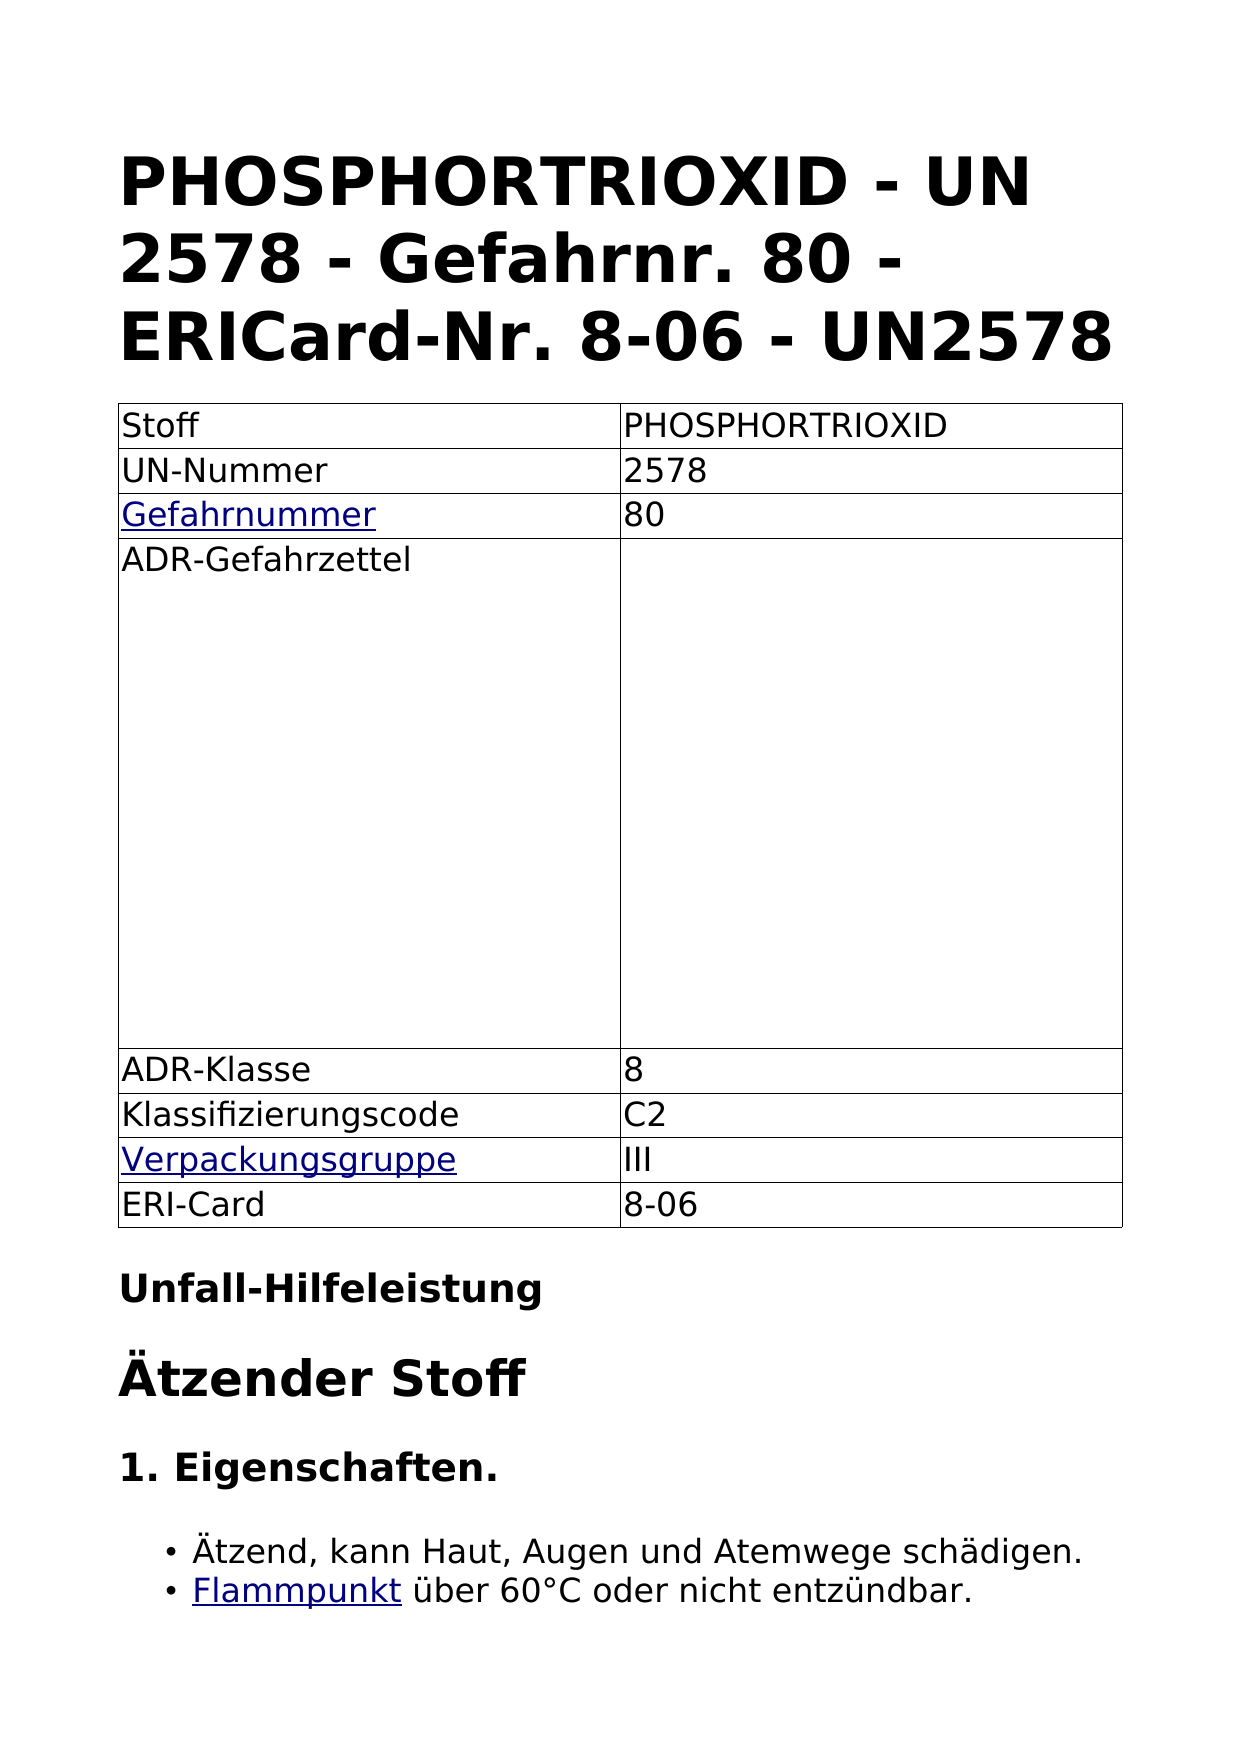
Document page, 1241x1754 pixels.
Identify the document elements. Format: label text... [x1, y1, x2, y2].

table_cell ADR-Klasse [119, 1049, 620, 1092]
table_cell C2 [621, 1094, 1122, 1137]
subtitle Ätzender Stoff [118, 1349, 1122, 1408]
subtitle Unfall-Hilfeleistung [118, 1267, 1122, 1312]
subtitle PHOSPHORTRIOXID - UN 2578 - Gefahrnr. 80 - ERICard-Nr. 8-06 - UN2578 [118, 143, 1122, 376]
table_cell UN-Nummer [119, 449, 620, 493]
table_cell 80 [621, 494, 1122, 538]
table_cell Verpackungsgruppe [119, 1138, 620, 1182]
table_cell 2578 [621, 449, 1122, 493]
table_cell [621, 539, 1122, 1048]
table_cell 8 [621, 1049, 1122, 1092]
table_cell 8-06 [621, 1183, 1122, 1227]
list Flammpunkt über 60°C oder nicht entzündbar. [177, 1571, 1122, 1610]
table_cell Gefahrnummer [119, 494, 620, 538]
table_cell III [621, 1138, 1122, 1182]
table_cell ADR-Gefahrzettel [119, 539, 620, 1048]
list Ätzend, kann Haut, Augen und Atemwege schädigen. [177, 1532, 1122, 1571]
subtitle 1. Eigenschaften. [118, 1445, 1122, 1490]
table_cell Klassifizierungscode [119, 1094, 620, 1137]
table_header Stoff [119, 404, 620, 448]
table_cell ERI-Card [119, 1183, 620, 1227]
table_header PHOSPHORTRIOXID [621, 404, 1122, 448]
